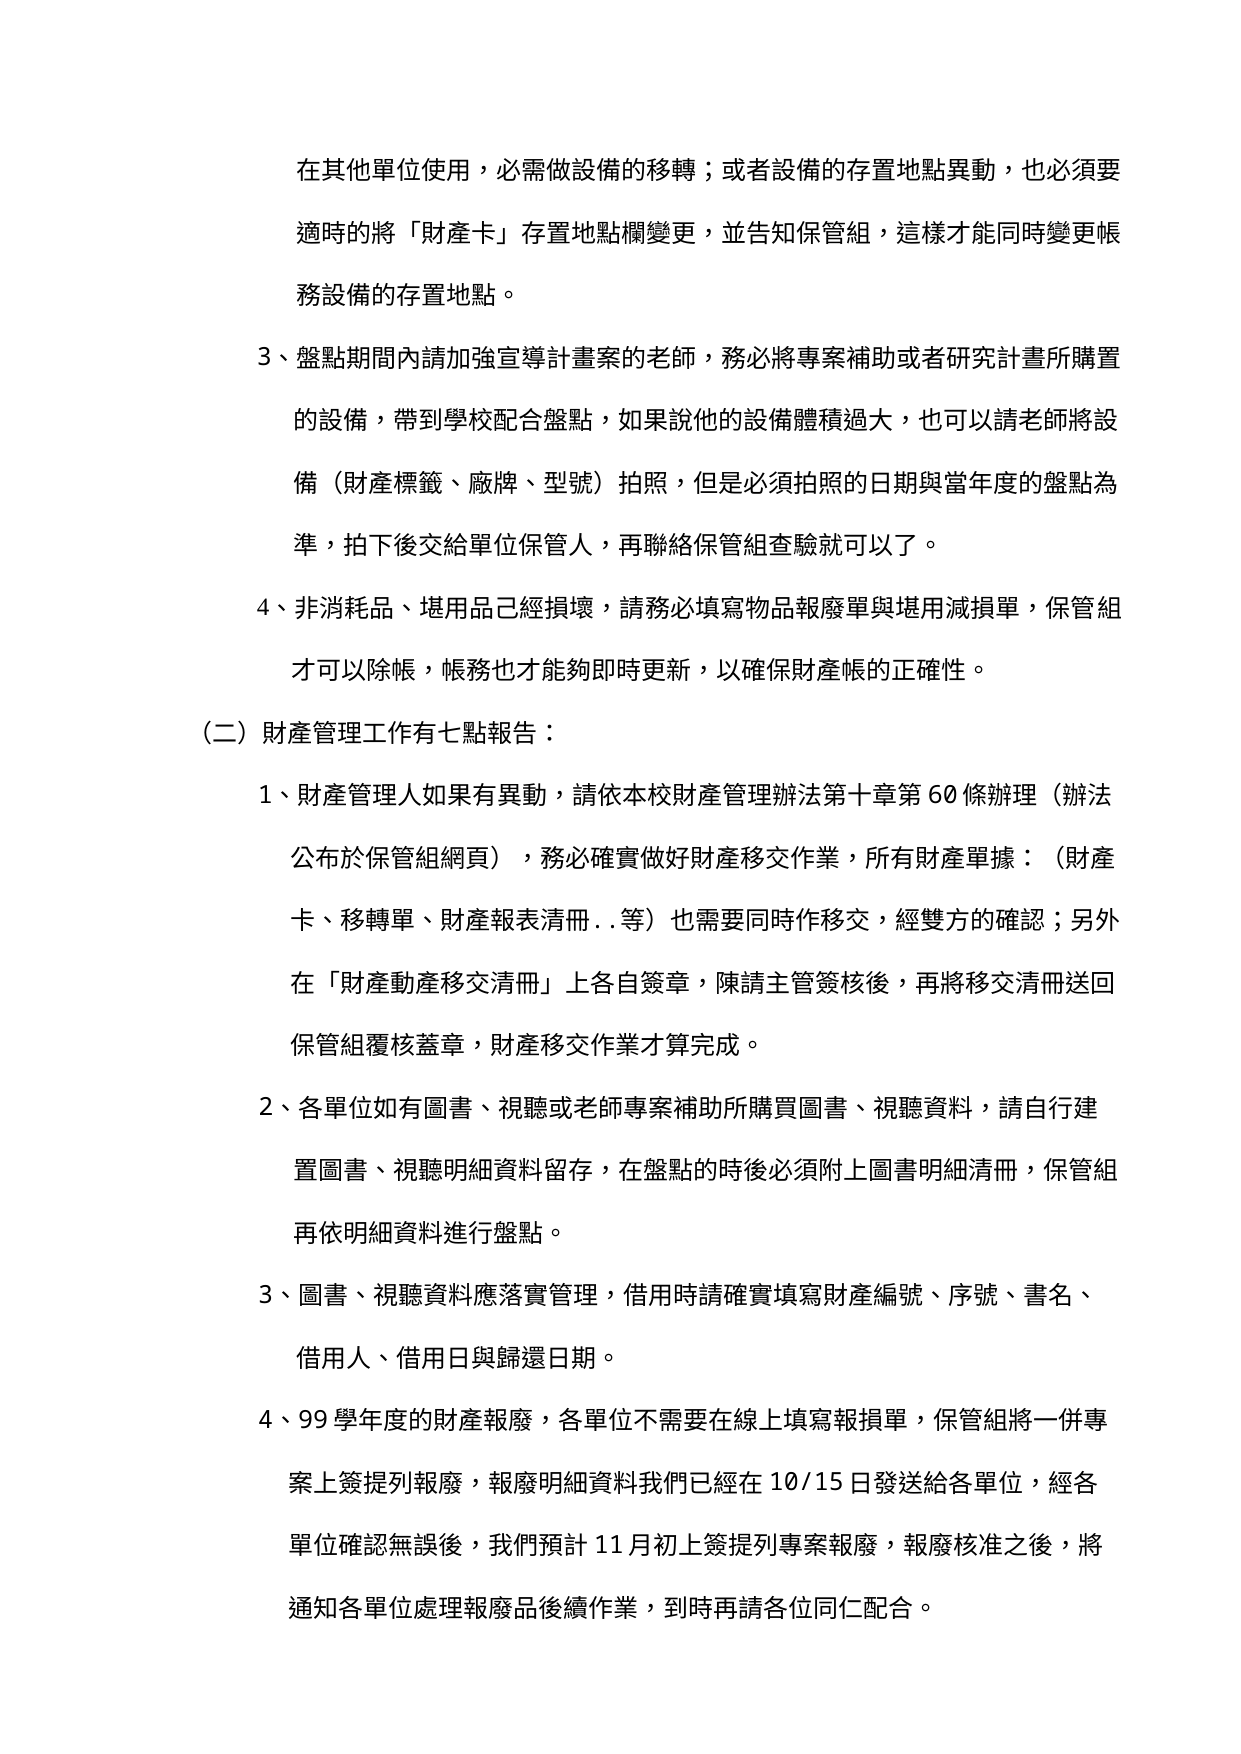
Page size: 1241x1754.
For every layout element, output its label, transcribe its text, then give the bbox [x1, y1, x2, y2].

text 4、99學年度的財產報廢，各單位不需要在線上填寫報損單，保管組將一併專案上簽提列報廢，報廢明細資料我們已經在10/15日發送給各單位，經各單位確認無誤後，我們預計11月初上簽提列專案報廢，報廢核准之後，將通知各單位處理報廢品後續作業，到時再請各位同仁配合。 [258, 1377, 1122, 1627]
text 1、財產管理人如果有異動，請依本校財產管理辦法第十章第60條辦理（辦法公布於保管組網頁），務必確實做好財產移交作業，所有財產單據：（財產卡、移轉單、財產報表清冊..等）也需要同時作移交，經雙方的確認；另外在「財產動產移交清冊」上各自簽章，陳請主管簽核後，再將移交清冊送回保管組覆核蓋章，財產移交作業才算完成。 [258, 752, 1122, 1064]
text 3、盤點期間內請加強宣導計畫案的老師，務必將專案補助或者研究計晝所購置的設備，帶到學校配合盤點，如果說他的設備體積過大，也可以請老師將設備（財產標籤、廠牌、型號）拍照，但是必須拍照的日期與當年度的盤點為準，拍下後交給單位保管人，再聯絡保管組查驗就可以了。 [257, 314, 1122, 564]
text 3、圖書、視聽資料應落實管理，借用時請確實填寫財產編號、序號、書名、借用人、借用日與歸還日期。 [258, 1252, 1122, 1377]
text （二）財產管理工作有七點報告： [143, 689, 1122, 752]
text 在其他單位使用，必需做設備的移轉；或者設備的存置地點異動，也必須要適時的將「財產卡」存置地點欄變更，並告知保管組，這樣才能同時變更帳務設備的存置地點。 [257, 127, 1122, 314]
text 4、非消耗品、堪用品己經損壞，請務必填寫物品報廢單與堪用減損單，保管組才可以除帳，帳務也才能夠即時更新，以確保財產帳的正確性。 [257, 564, 1122, 689]
text 2、各單位如有圖書、視聽或老師專案補助所購買圖書、視聽資料，請自行建置圖書、視聽明細資料留存，在盤點的時後必須附上圖書明細清冊，保管組再依明細資料進行盤點。 [258, 1064, 1122, 1252]
